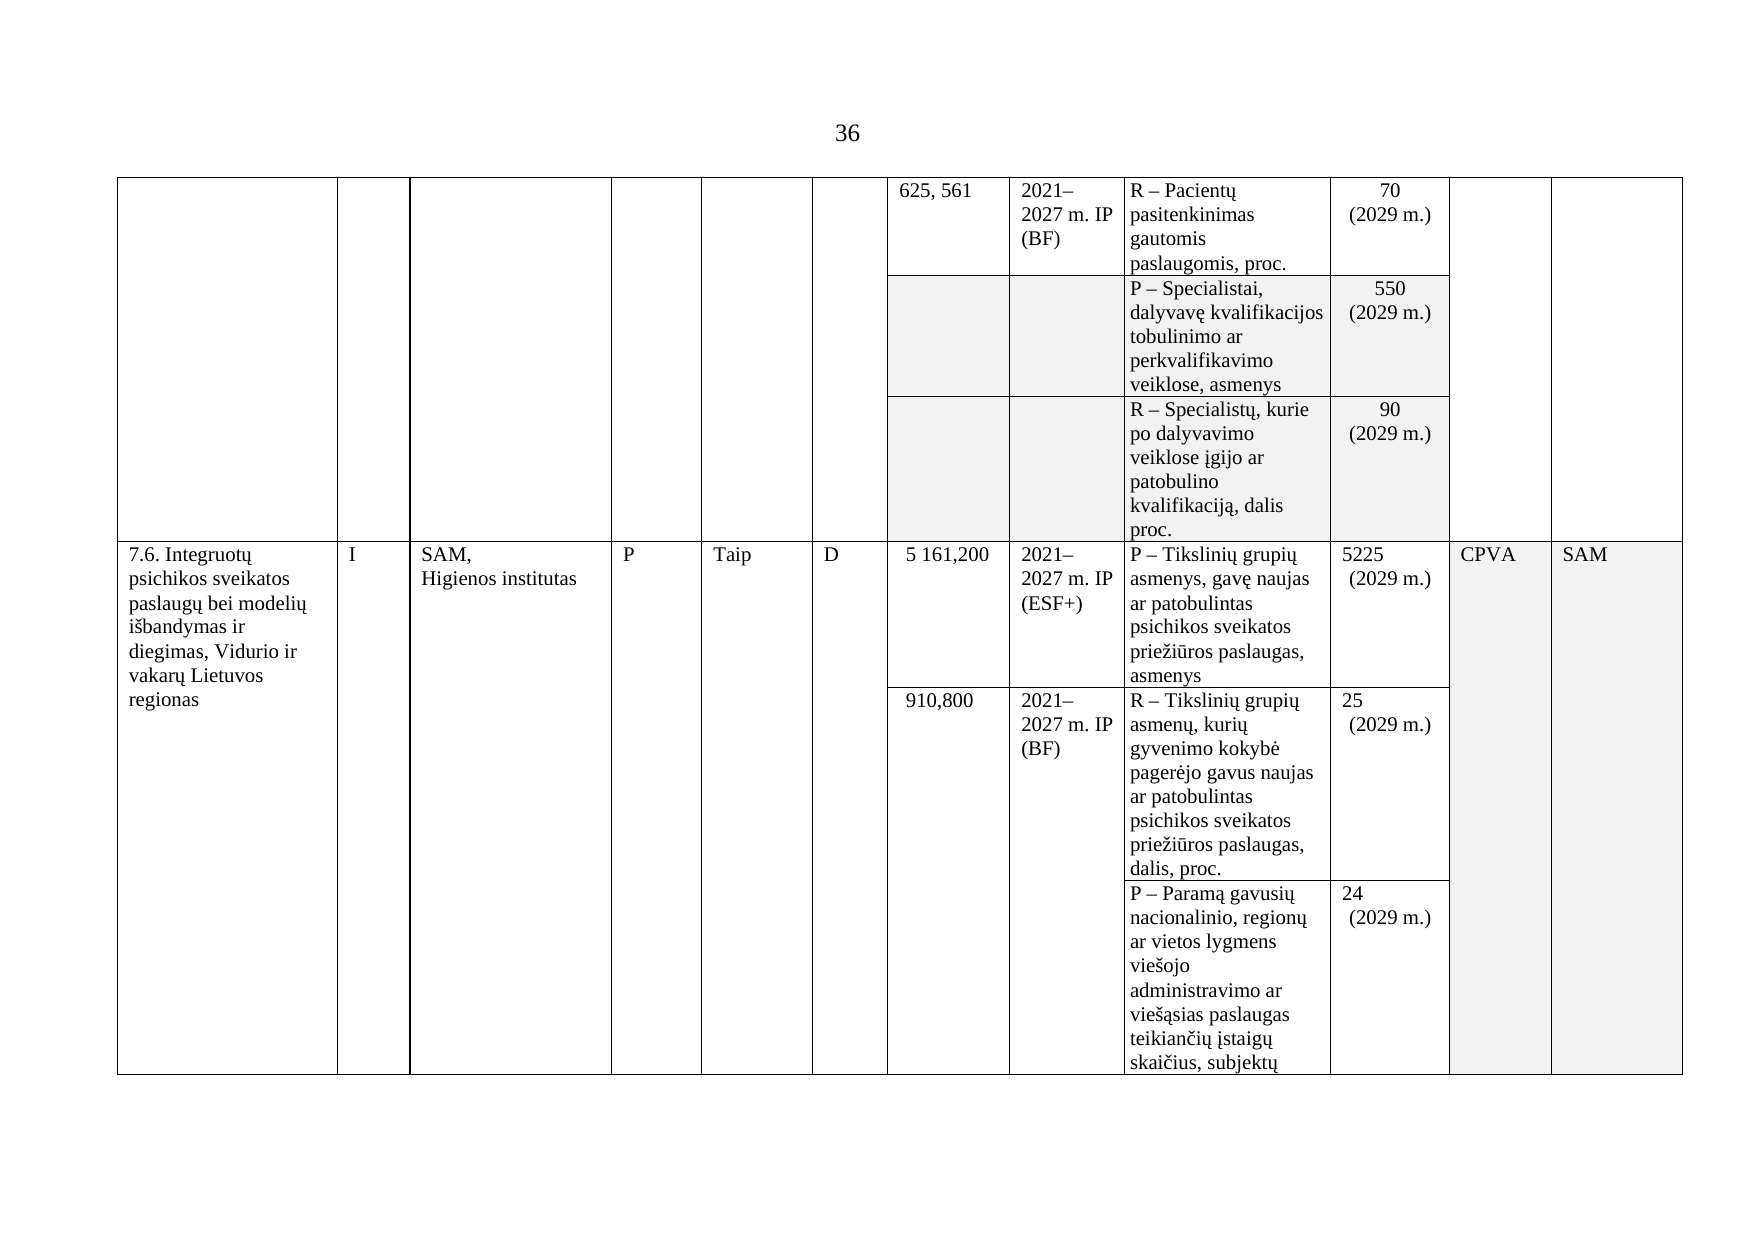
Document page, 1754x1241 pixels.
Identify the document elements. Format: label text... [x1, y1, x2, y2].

table_cell [702, 178, 812, 541]
table_cell SAM [1552, 542, 1682, 1074]
table_cell D [813, 542, 887, 1074]
table_cell 2021–2027 m. IP (BF) [1010, 178, 1124, 274]
table_cell 7.6. Integruotų psichikos sveikatos paslaugų bei modelių išbandymas ir diegimas, Vidurio ir vakarų Lietuvos regionas [118, 542, 337, 1074]
table_cell [1552, 178, 1682, 541]
table_cell P – Tikslinių grupių asmenys, gavę naujas ar patobulintas psichikos sveikatos priežiūros paslaugas, asmenys [1125, 542, 1330, 687]
table_cell I [338, 542, 409, 1074]
table_cell 5225 (2029 m.) [1331, 542, 1449, 687]
table_cell R – Tikslinių grupių asmenų, kurių gyvenimo kokybė pagerėjo gavus naujas ar patobulintas psichikos sveikatos priežiūros paslaugas, dalis, proc. [1125, 688, 1330, 880]
table_cell [888, 397, 1009, 541]
table_cell P – Paramą gavusių nacionalinio, regionų ar vietos lygmens viešojo administravimo ar viešąsias paslaugas teikiančių įstaigų skaičius, subjektų [1125, 881, 1330, 1074]
table_cell [1010, 397, 1124, 541]
table_cell 2021–2027 m. IP (BF) [1010, 688, 1124, 1074]
table_cell Taip [702, 542, 812, 1074]
table_cell [1450, 178, 1551, 541]
table_cell 25 (2029 m.) [1331, 688, 1449, 880]
table_cell [1010, 276, 1124, 396]
table_cell 550 (2029 m.) [1331, 276, 1449, 396]
table_cell [118, 178, 337, 541]
table_cell 24 (2029 m.) [1331, 881, 1449, 1074]
table_cell [338, 178, 409, 541]
table_cell CPVA [1450, 542, 1551, 1074]
table_cell 70 (2029 m.) [1331, 178, 1449, 274]
table_cell [813, 178, 887, 541]
table_cell [612, 178, 701, 541]
table_cell 90 (2029 m.) [1331, 397, 1449, 541]
table_cell 910,800 [888, 688, 1009, 1074]
table_cell R – Specialistų, kurie po dalyvavimo veiklose įgijo ar patobulino kvalifikaciją, dalis proc. [1125, 397, 1330, 541]
table_cell SAM, Higienos institutas [411, 542, 611, 1074]
table_cell P – Specialistai, dalyvavę kvalifikacijos tobulinimo ar perkvalifikavimo veiklose, asmenys [1125, 276, 1330, 396]
table_cell R – Pacientų pasitenkinimas gautomis paslaugomis, proc. [1125, 178, 1330, 274]
table_cell P [612, 542, 701, 1074]
table_cell 625, 561 [888, 178, 1009, 274]
table_cell 5 161,200 [888, 542, 1009, 687]
table_cell [411, 178, 611, 541]
table_cell [888, 276, 1009, 396]
table_cell 2021–2027 m. IP (ESF+) [1010, 542, 1124, 687]
